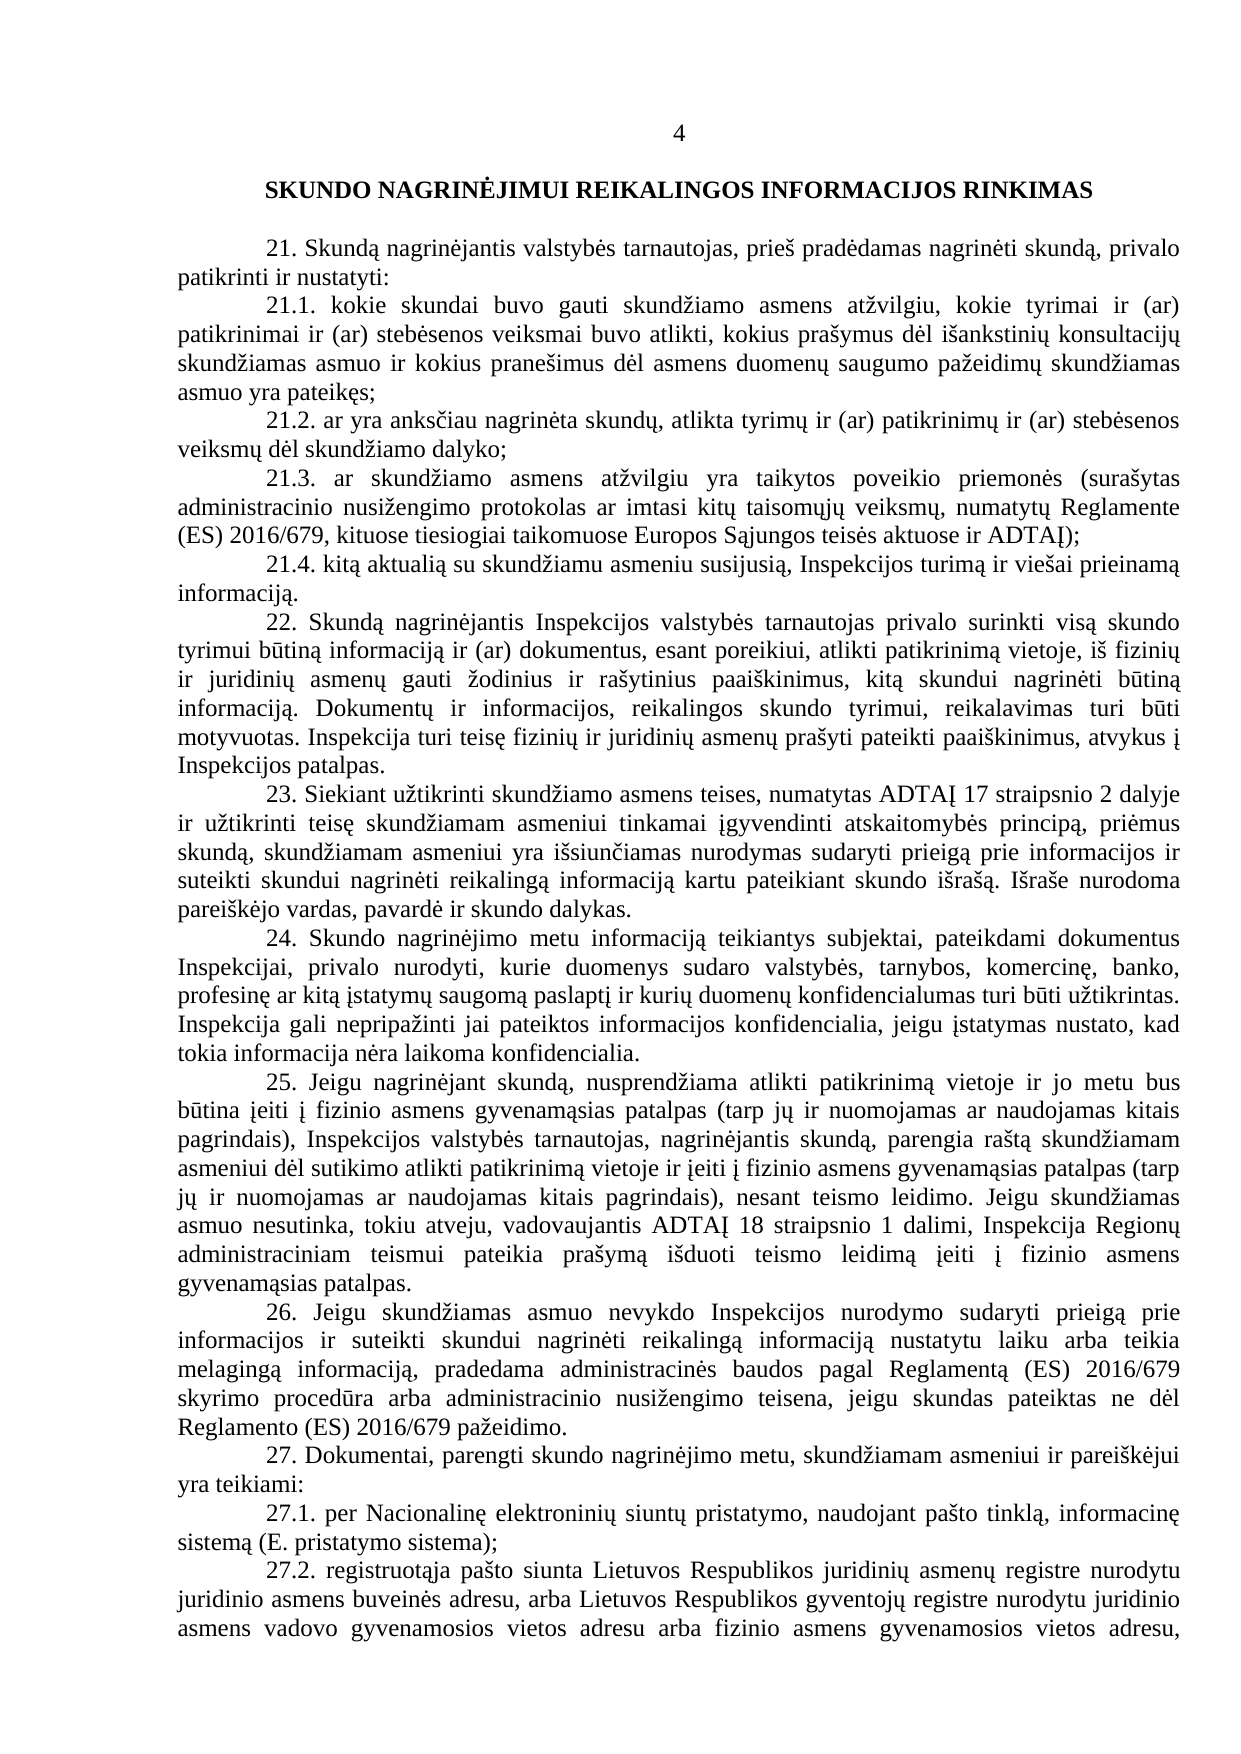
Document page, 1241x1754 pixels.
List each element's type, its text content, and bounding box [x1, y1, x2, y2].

text 21. Skundą nagrinėjantis valstybės tarnautojas, prieš pradėdamas nagrinėti skundą, privalo patikrinti ir nustatyti: [177, 233, 1181, 291]
text 24. Skundo nagrinėjimo metu informaciją teikiantys subjektai, pateikdami dokumentus Inspekcijai, privalo nurodyti, kurie duomenys sudaro valstybės, tarnybos, komercinę, banko, profesinę ar kitą įstatymų saugomą paslaptį ir kurių duomenų konfidencialumas turi būti užtikrintas. Inspekcija gali nepripažinti jai pateiktos informacijos konfidencialia, jeigu įstatymas nustato, kad tokia informacija nėra laikoma konfidencialia. [177, 923, 1181, 1067]
text 27.1. per Nacionalinę elektroninių siuntų pristatymo, naudojant pašto tinklą, informacinę sistemą (E. pristatymo sistema); [177, 1498, 1181, 1556]
text 23. Siekiant užtikrinti skundžiamo asmens teises, numatytas ADTAĮ 17 straipsnio 2 dalyje ir užtikrinti teisę skundžiamam asmeniui tinkamai įgyvendinti atskaitomybės principą, priėmus skundą, skundžiamam asmeniui yra išsiunčiamas nurodymas sudaryti prieigą prie informacijos ir suteikti skundui nagrinėti reikalingą informaciją kartu pateikiant skundo išrašą. Išraše nurodoma pareiškėjo vardas, pavardė ir skundo dalykas. [177, 779, 1181, 923]
text 21.3. ar skundžiamo asmens atžvilgiu yra taikytos poveikio priemonės (surašytas administracinio nusižengimo protokolas ar imtasi kitų taisomųjų veiksmų, numatytų Reglamente (ES) 2016/679, kituose tiesiogiai taikomuose Europos Sąjungos teisės aktuose ir ADTAĮ); [177, 463, 1181, 549]
text 21.1. kokie skundai buvo gauti skundžiamo asmens atžvilgiu, kokie tyrimai ir (ar) patikrinimai ir (ar) stebėsenos veiksmai buvo atlikti, kokius prašymus dėl išankstinių konsultacijų skundžiamas asmuo ir kokius pranešimus dėl asmens duomenų saugumo pažeidimų skundžiamas asmuo yra pateikęs; [177, 291, 1181, 406]
text 21.4. kitą aktualią su skundžiamu asmeniu susijusią, Inspekcijos turimą ir viešai prieinamą informaciją. [177, 549, 1181, 607]
text SKUNDO NAGRINĖJIMUI REIKALINGOS INFORMACIJOS RINKIMAS [177, 176, 1181, 204]
text 27.2. registruotąja pašto siunta Lietuvos Respublikos juridinių asmenų registre nurodytu juridinio asmens buveinės adresu, arba Lietuvos Respublikos gyventojų registre nurodytu juridinio asmens vadovo gyvenamosios vietos adresu arba fizinio asmens gyvenamosios vietos adresu, [177, 1556, 1181, 1642]
text 27. Dokumentai, parengti skundo nagrinėjimo metu, skundžiamam asmeniui ir pareiškėjui yra teikiami: [177, 1441, 1181, 1498]
text 21.2. ar yra anksčiau nagrinėta skundų, atlikta tyrimų ir (ar) patikrinimų ir (ar) stebėsenos veiksmų dėl skundžiamo dalyko; [177, 406, 1181, 463]
text 22. Skundą nagrinėjantis Inspekcijos valstybės tarnautojas privalo surinkti visą skundo tyrimui būtiną informaciją ir (ar) dokumentus, esant poreikiui, atlikti patikrinimą vietoje, iš fizinių ir juridinių asmenų gauti žodinius ir rašytinius paaiškinimus, kitą skundui nagrinėti būtiną informaciją. Dokumentų ir informacijos, reikalingos skundo tyrimui, reikalavimas turi būti motyvuotas. Inspekcija turi teisę fizinių ir juridinių asmenų prašyti pateikti paaiškinimus, atvykus į Inspekcijos patalpas. [177, 607, 1181, 779]
text 25. Jeigu nagrinėjant skundą, nusprendžiama atlikti patikrinimą vietoje ir jo metu bus būtina įeiti į fizinio asmens gyvenamąsias patalpas (tarp jų ir nuomojamas ar naudojamas kitais pagrindais), Inspekcijos valstybės tarnautojas, nagrinėjantis skundą, parengia raštą skundžiamam asmeniui dėl sutikimo atlikti patikrinimą vietoje ir įeiti į fizinio asmens gyvenamąsias patalpas (tarp jų ir nuomojamas ar naudojamas kitais pagrindais), nesant teismo leidimo. Jeigu skundžiamas asmuo nesutinka, tokiu atveju, vadovaujantis ADTAĮ 18 straipsnio 1 dalimi, Inspekcija Regionų administraciniam teismui pateikia prašymą išduoti teismo leidimą įeiti į fizinio asmens gyvenamąsias patalpas. [177, 1067, 1181, 1297]
text 26. Jeigu skundžiamas asmuo nevykdo Inspekcijos nurodymo sudaryti prieigą prie informacijos ir suteikti skundui nagrinėti reikalingą informaciją nustatytu laiku arba teikia melagingą informaciją, pradedama administracinės baudos pagal Reglamentą (ES) 2016/679 skyrimo procedūra arba administracinio nusižengimo teisena, jeigu skundas pateiktas ne dėl Reglamento (ES) 2016/679 pažeidimo. [177, 1297, 1181, 1441]
